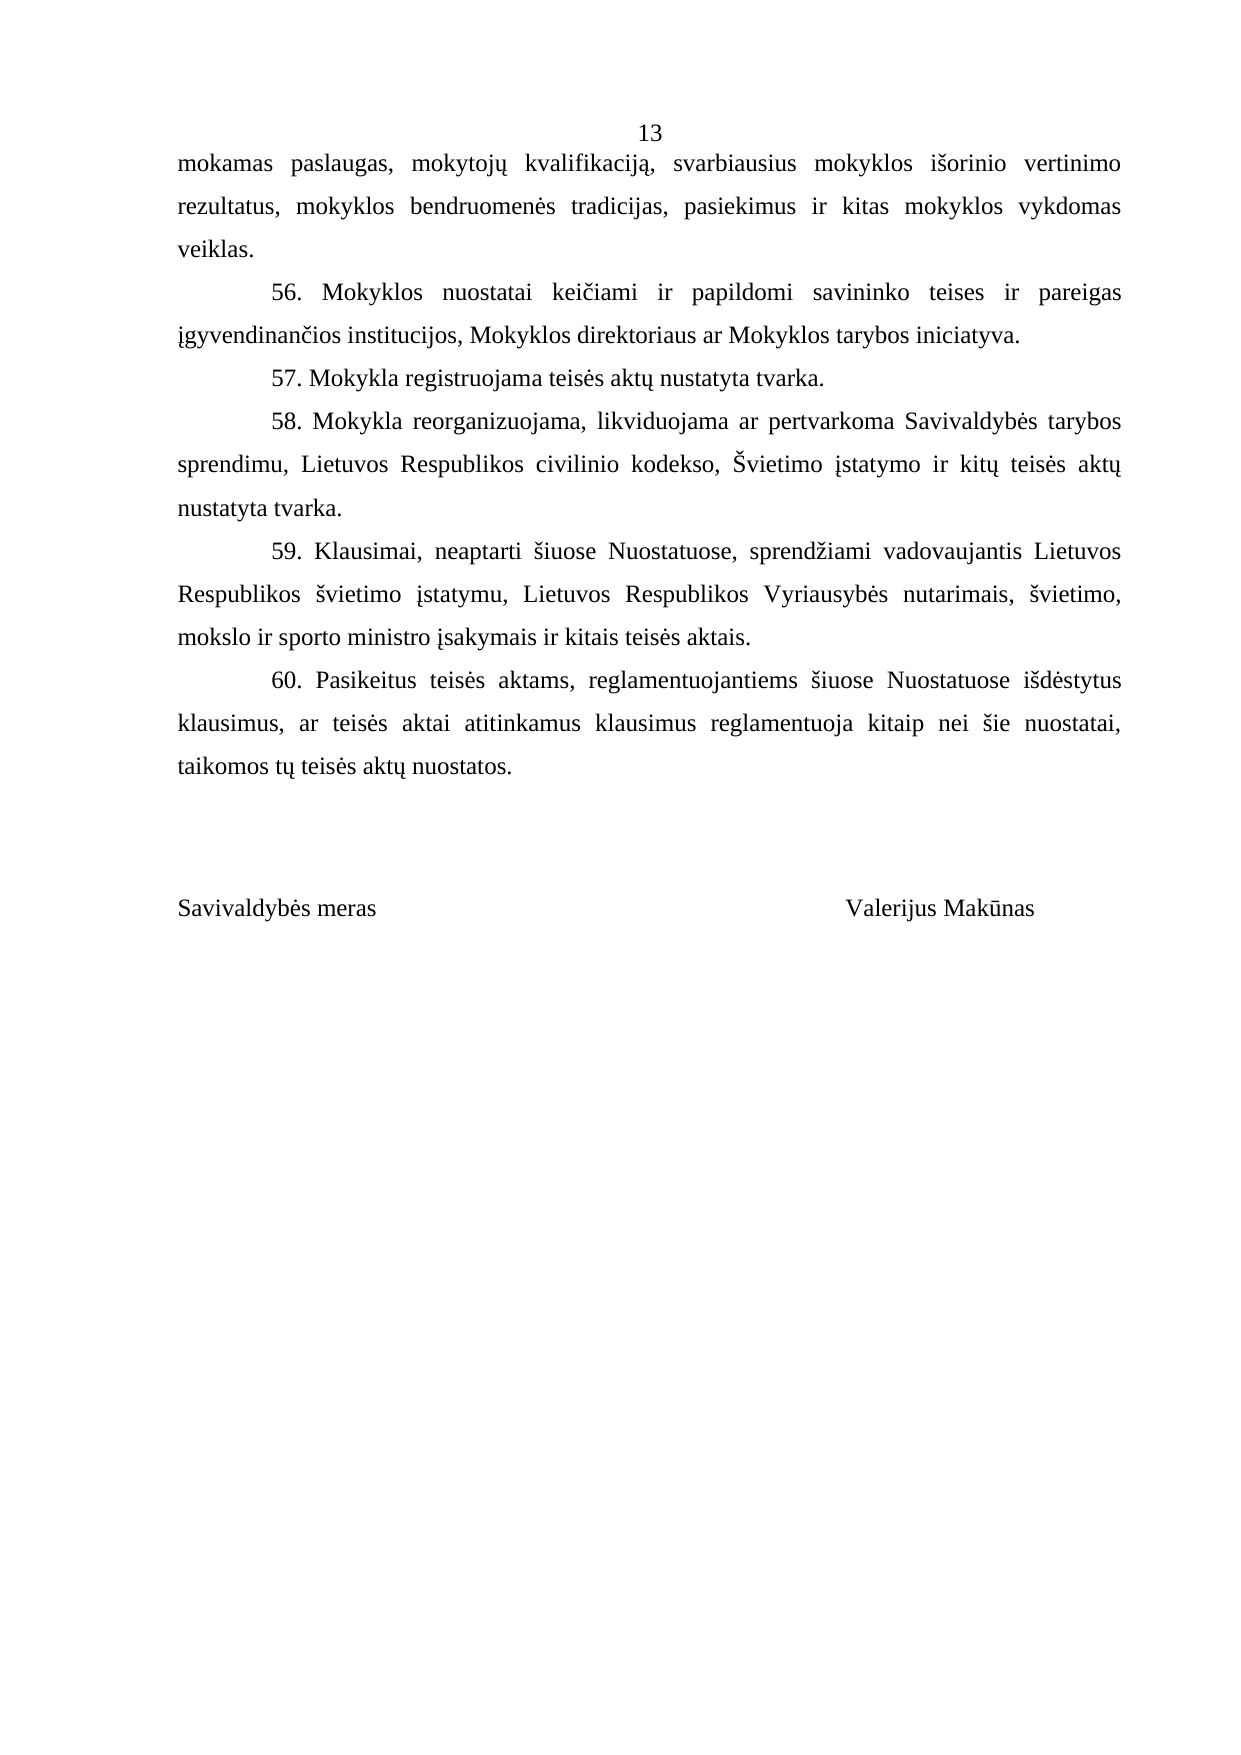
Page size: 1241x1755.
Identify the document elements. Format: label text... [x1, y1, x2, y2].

text Savivaldybės meras Valerijus Makūnas [177, 893, 1122, 922]
text 58. Mokykla reorganizuojama, likviduojama ar pertvarkoma Savivaldybės tarybos sprendimu, Lietuvos Respublikos civilinio kodekso, Švietimo įstatymo ir kitų teisės aktų nustatyta tvarka. [177, 406, 1122, 521]
text mokamas paslaugas, mokytojų kvalifikaciją, svarbiausius mokyklos išorinio vertinimo rezultatus, mokyklos bendruomenės tradicijas, pasiekimus ir kitas mokyklos vykdomas veiklas. [177, 148, 1122, 263]
text 59. Klausimai, neaptarti šiuose Nuostatuose, sprendžiami vadovaujantis Lietuvos Respublikos švietimo įstatymu, Lietuvos Respublikos Vyriausybės nutarimais, švietimo, mokslo ir sporto ministro įsakymais ir kitais teisės aktais. [177, 536, 1122, 651]
text 57. Mokykla registruojama teisės aktų nustatyta tvarka. [177, 363, 1122, 392]
text 60. Pasikeitus teisės aktams, reglamentuojantiems šiuose Nuostatuose išdėstytus klausimus, ar teisės aktai atitinkamus klausimus reglamentuoja kitaip nei šie nuostatai, taikomos tų teisės aktų nuostatos. [177, 665, 1122, 780]
text 56. Mokyklos nuostatai keičiami ir papildomi savininko teises ir pareigas įgyvendinančios institucijos, Mokyklos direktoriaus ar Mokyklos tarybos iniciatyva. [177, 277, 1122, 349]
